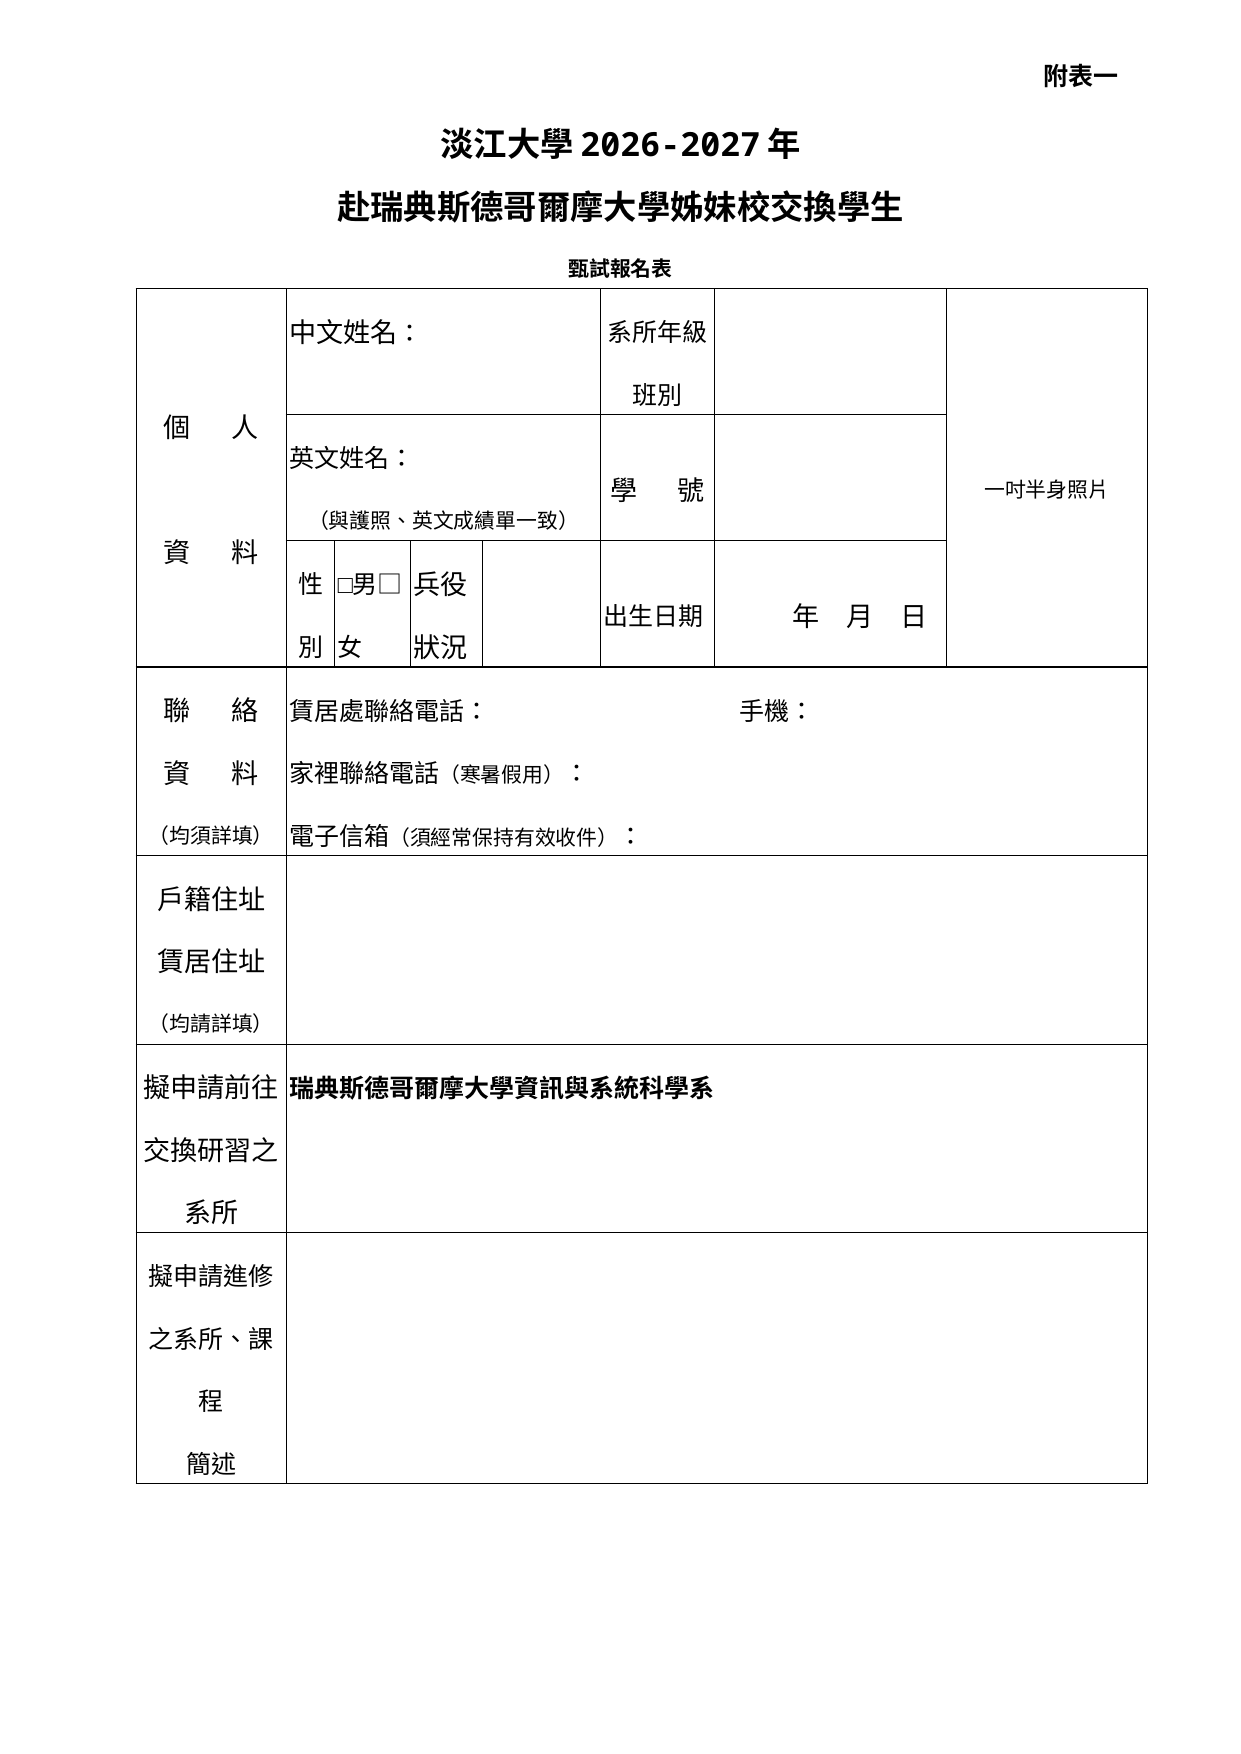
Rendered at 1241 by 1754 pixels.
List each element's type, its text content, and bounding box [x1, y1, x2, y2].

table_cell 戶籍住址 賃居住址 （均請詳填） [137, 856, 286, 1043]
table_cell [715, 415, 946, 540]
table_cell 擬申請進修之系所、課程 簡述 [137, 1233, 286, 1483]
table_cell 年 月 日 [715, 541, 946, 666]
text 赴瑞典斯德哥爾摩大學姊妹校交換學生 [124, 163, 1116, 226]
table_cell [287, 1233, 1147, 1483]
table_cell 英文姓名： （與護照、英文成績單一致） [287, 415, 600, 540]
table_cell [483, 541, 600, 666]
table_header 一吋半身照片 [947, 289, 1147, 666]
table_cell 性 別 [287, 541, 334, 666]
text 附表一 [1038, 56, 1124, 93]
table_cell [287, 856, 1147, 1043]
table_cell 擬申請前往交換研習之系所 [137, 1045, 286, 1232]
text 甄試報名表 [124, 226, 1116, 288]
table_header 中文姓名： [287, 289, 600, 414]
table_cell □男□女 [335, 541, 410, 666]
table_header 個 人 資 料 [137, 289, 286, 666]
table_cell 瑞典斯德哥爾摩大學資訊與系統科學系 [287, 1045, 1147, 1232]
text 淡江大學2026-2027年 [124, 49, 1139, 163]
table_cell 賃居處聯絡電話： 手機： 家裡聯絡電話（寒暑假用）： 電子信箱（須經常保持有效收件）： [287, 668, 1147, 855]
table_cell 聯 絡 資 料 （均須詳填） [137, 668, 286, 855]
table_cell 學 號 [601, 415, 714, 540]
table_header 系所年級班別 [601, 289, 714, 414]
table_cell 出生日期 [601, 541, 714, 666]
table_header [715, 289, 946, 414]
table_cell 兵役狀況 [411, 541, 482, 666]
